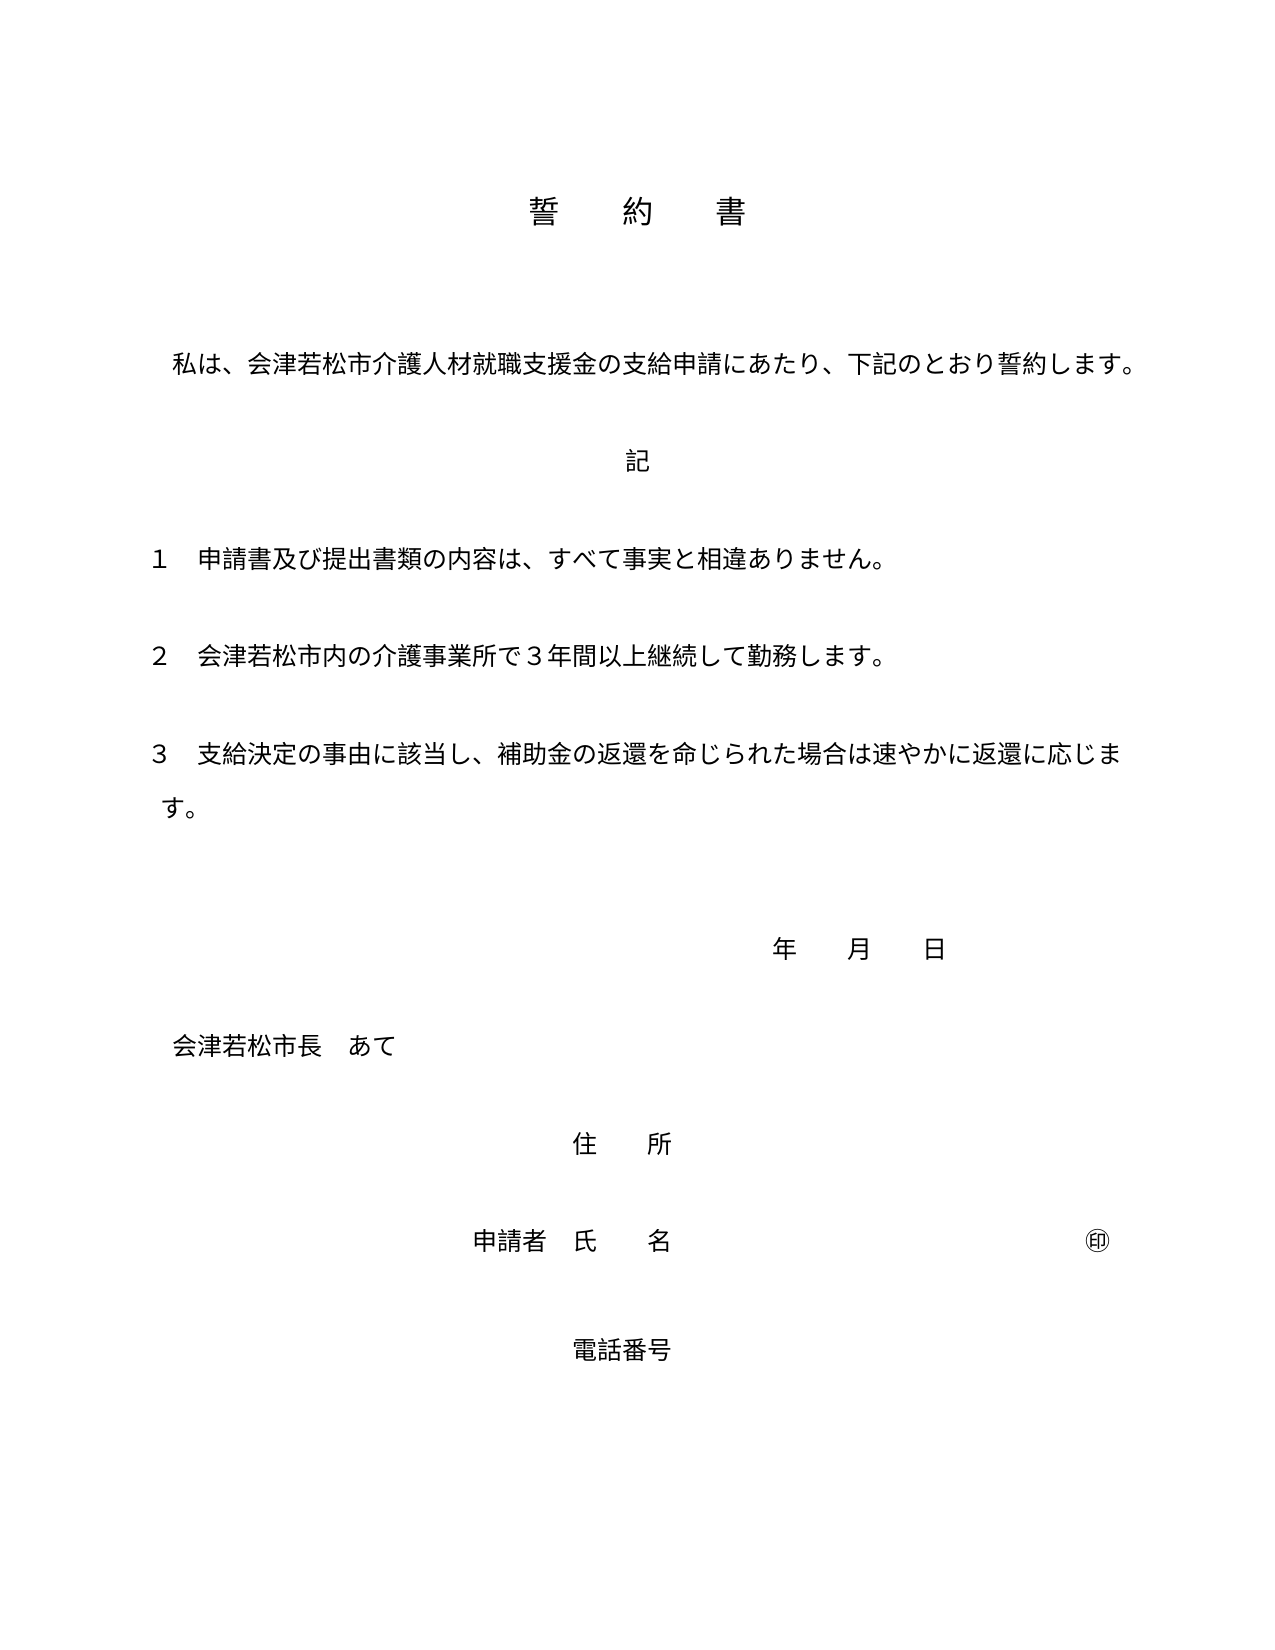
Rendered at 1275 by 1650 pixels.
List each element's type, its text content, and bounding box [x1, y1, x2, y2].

text 電話番号 [148, 1330, 1127, 1367]
text 記 [148, 442, 1127, 478]
text 住 所 [148, 1124, 1127, 1160]
text 誓 約 書 [148, 187, 1127, 232]
text 会津若松市長 あて [148, 1027, 1127, 1063]
text ３ 支給決定の事由に該当し、補助金の返還を命じられた場合は速やかに返還に応じま [148, 734, 1127, 770]
text 年 月 日 [148, 929, 1127, 965]
text 申請者 氏 名 ㊞ [148, 1222, 1127, 1258]
text す。 [148, 788, 1127, 825]
text 私は、会津若松市介護人材就職支援金の支給申請にあたり、下記のとおり誓約します。 [148, 344, 1127, 380]
text ２ 会津若松市内の介護事業所で３年間以上継続して勤務します。 [148, 637, 1127, 673]
text １ 申請書及び提出書類の内容は、すべて事実と相違ありません。 [148, 539, 1127, 575]
